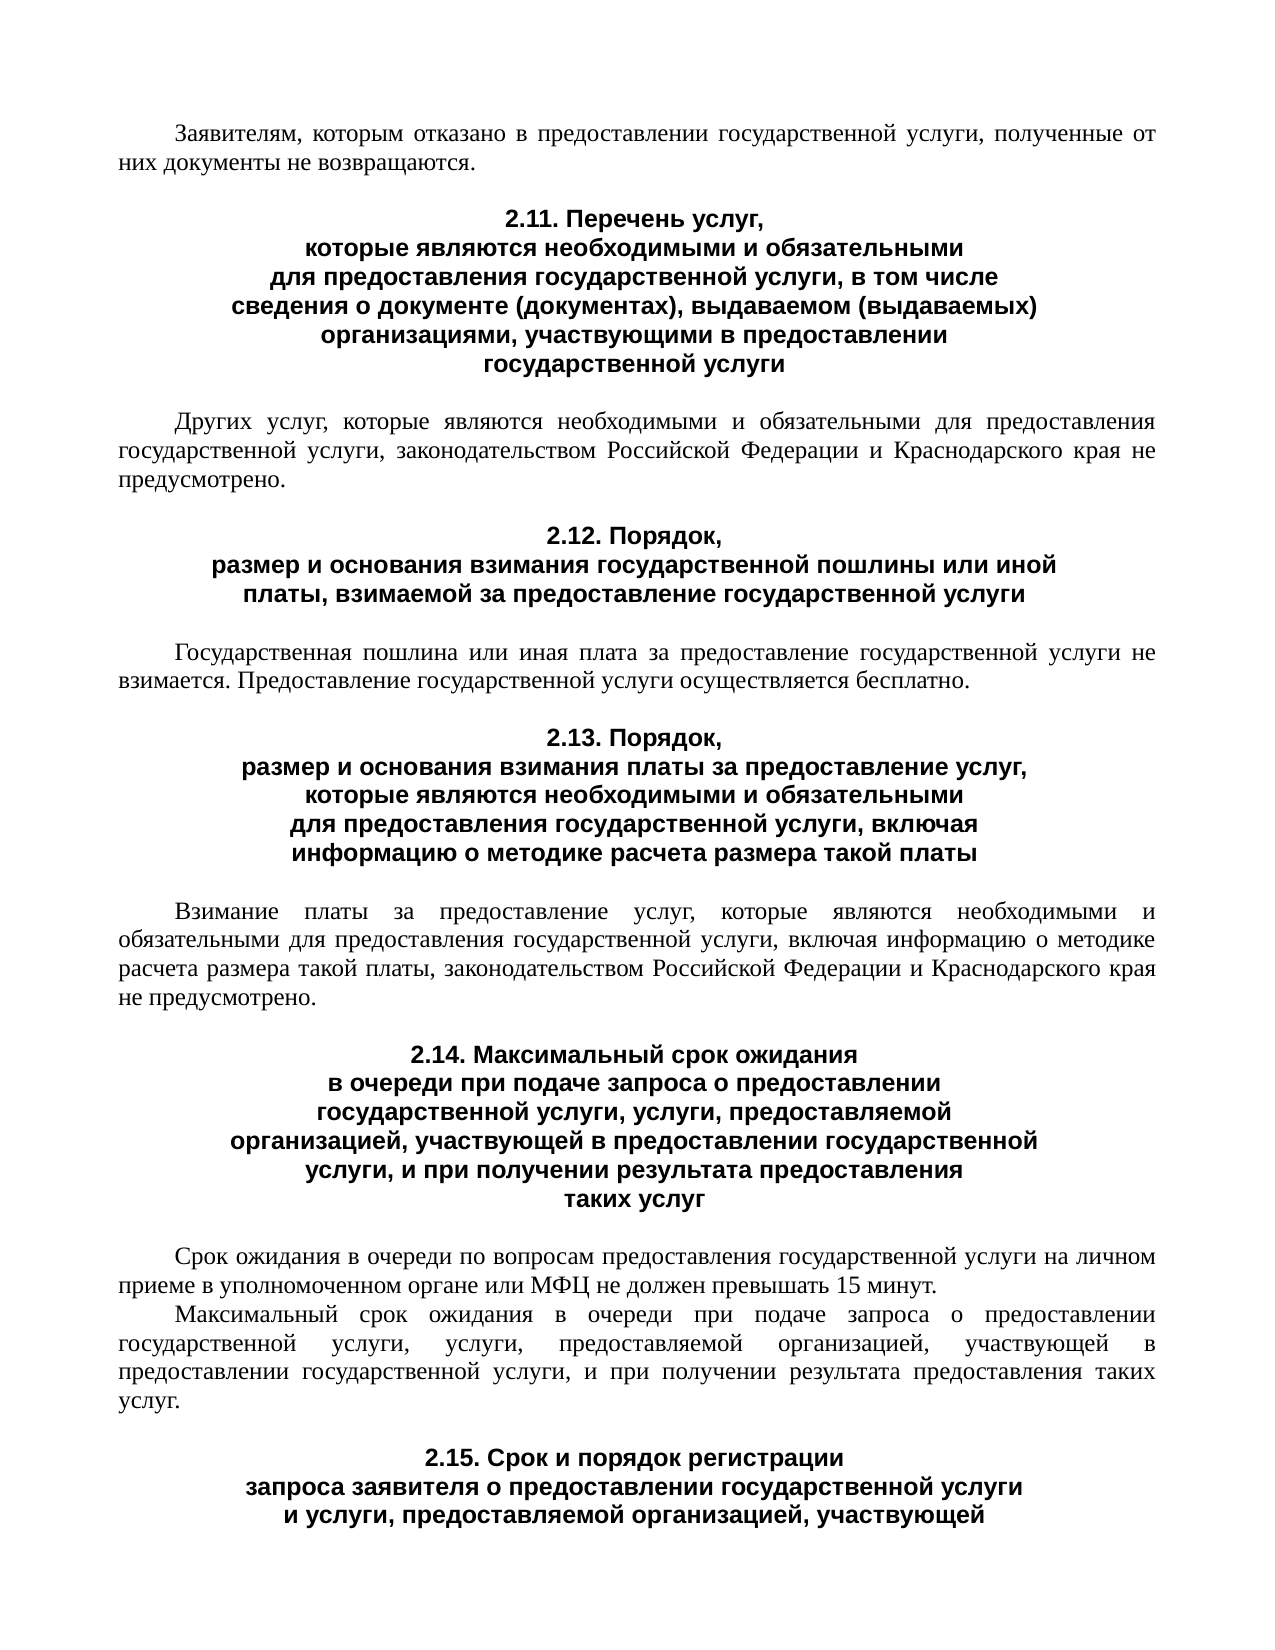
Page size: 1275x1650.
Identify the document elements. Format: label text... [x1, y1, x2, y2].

text 2.11. Перечень услуг, [118, 204, 1157, 233]
text 2.13. Порядок, [118, 723, 1157, 752]
text 2.15. Срок и порядок регистрации [118, 1443, 1157, 1472]
text Максимальный срок ожидания в очереди при подаче запроса о предоставлении государственной услуги, услуги, предоставляемой организацией, участвующей в предоставлении государственной услуги, и при получении результата предоставления таких услуг. [118, 1299, 1157, 1414]
text государственной услуги, услуги, предоставляемой [118, 1097, 1157, 1126]
text информацию о методике расчета размера такой платы [118, 838, 1157, 867]
text государственной услуги [118, 349, 1157, 377]
text Государственная пошлина или иная плата за предоставление государственной услуги не взимается. Предоставление государственной услуги осуществляется бесплатно. [118, 637, 1157, 694]
text организацией, участвующей в предоставлении государственной [118, 1126, 1157, 1155]
text Других услуг, которые являются необходимыми и обязательными для предоставления государственной услуги, законодательством Российской Федерации и Краснодарского края не предусмотрено. [118, 406, 1157, 492]
text запроса заявителя о предоставлении государственной услуги [118, 1472, 1157, 1500]
text платы, взимаемой за предоставление государственной услуги [118, 579, 1157, 608]
text Заявителям, которым отказано в предоставлении государственной услуги, полученные от них документы не возвращаются. [118, 118, 1157, 176]
text сведения о документе (документах), выдаваемом (выдаваемых) [118, 291, 1157, 320]
text размер и основания взимания государственной пошлины или иной [118, 550, 1157, 579]
text в очереди при подаче запроса о предоставлении [118, 1068, 1157, 1097]
text Взимание платы за предоставление услуг, которые являются необходимыми и обязательными для предоставления государственной услуги, включая информацию о методике расчета размера такой платы, законодательством Российской Федерации и Краснодарского края не предусмотрено. [118, 896, 1157, 1011]
text услуги, и при получении результата предоставления [118, 1155, 1157, 1184]
text таких услуг [118, 1184, 1157, 1213]
text и услуги, предоставляемой организацией, участвующей [118, 1500, 1157, 1529]
text для предоставления государственной услуги, в том числе [118, 262, 1157, 291]
text размер и основания взимания платы за предоставление услуг, [118, 752, 1157, 781]
text 2.12. Порядок, [118, 521, 1157, 550]
text организациями, участвующими в предоставлении [118, 320, 1157, 349]
text Срок ожидания в очереди по вопросам предоставления государственной услуги на личном приеме в уполномоченном органе или МФЦ не должен превышать 15 минут. [118, 1241, 1157, 1299]
text которые являются необходимыми и обязательными [118, 233, 1157, 262]
text которые являются необходимыми и обязательными [118, 781, 1157, 809]
text для предоставления государственной услуги, включая [118, 809, 1157, 838]
text 2.14. Максимальный срок ожидания [118, 1039, 1157, 1068]
